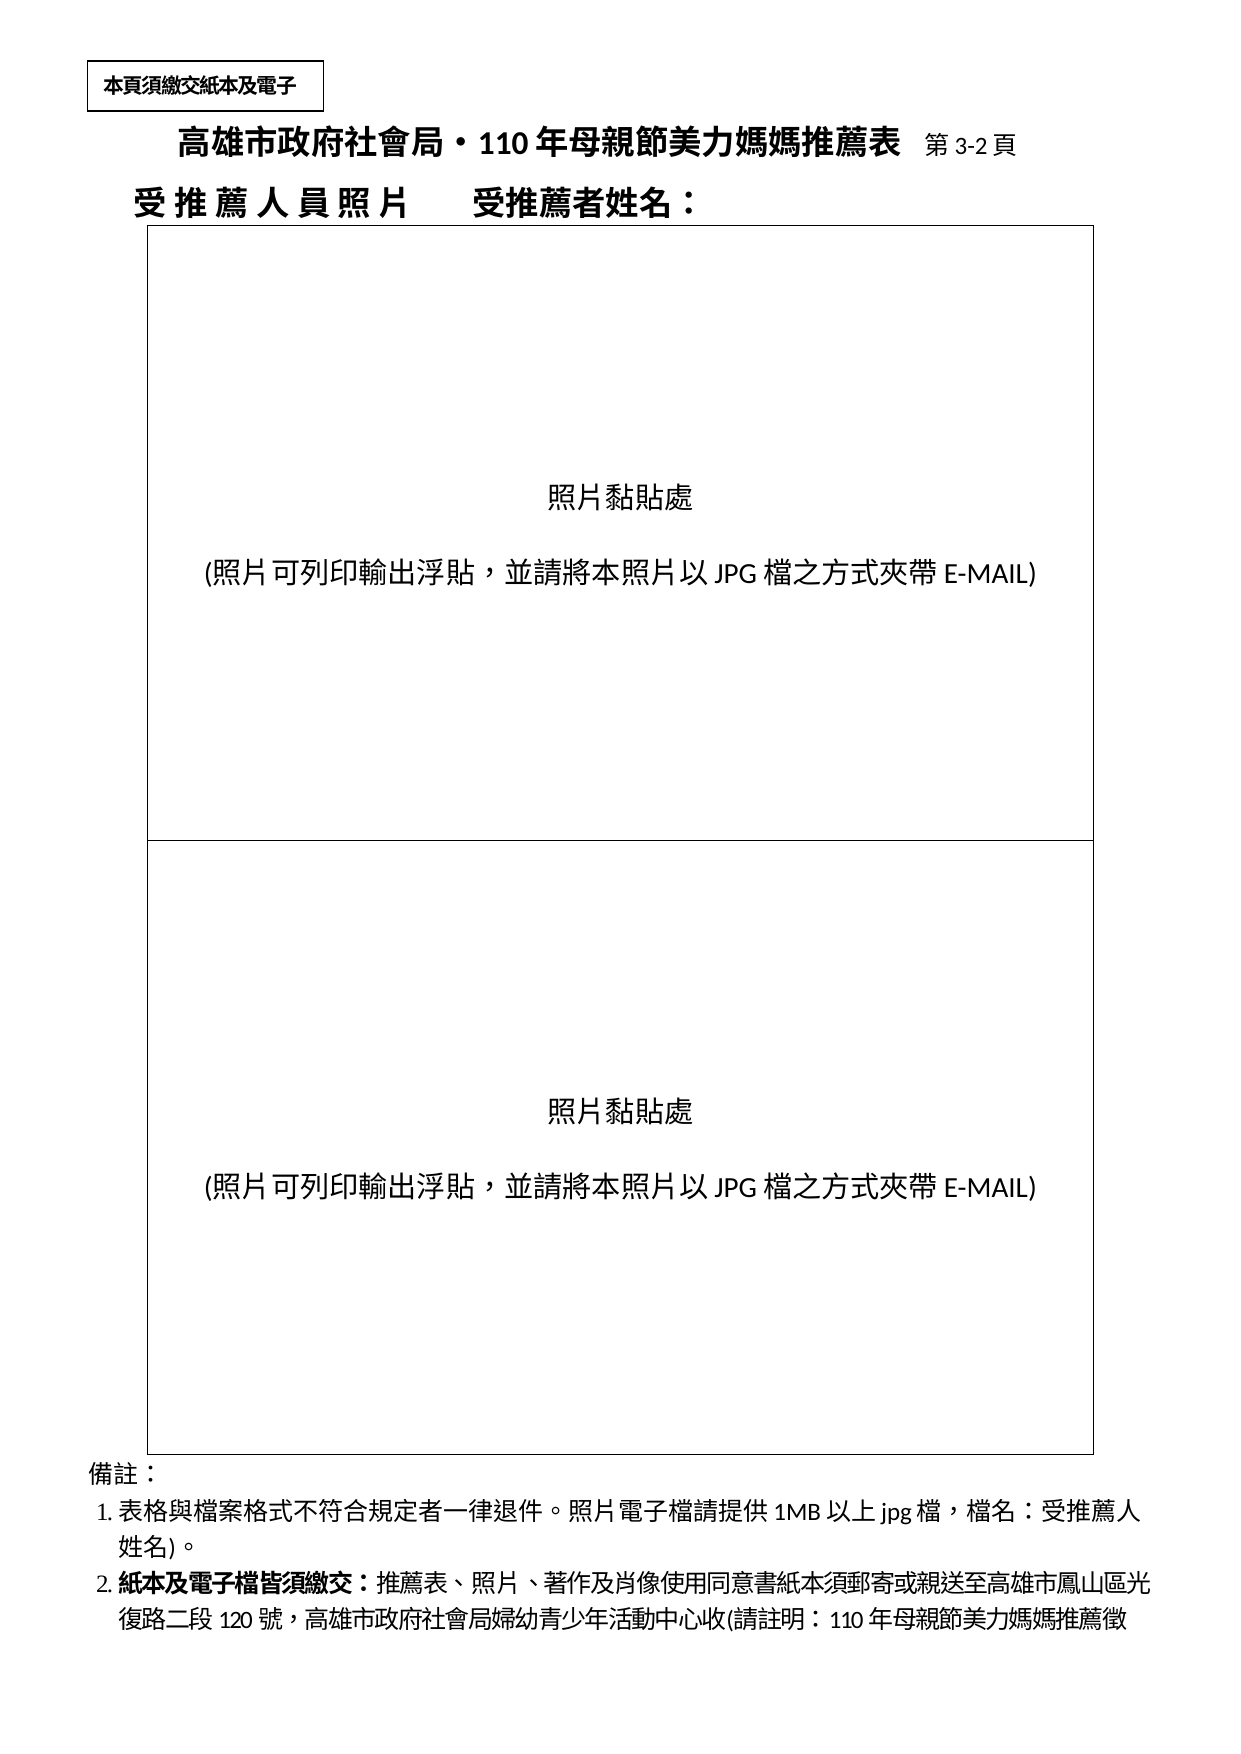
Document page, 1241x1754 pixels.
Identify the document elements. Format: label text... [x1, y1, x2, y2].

text 本頁須繳交紙本及電子檔 [103, 69, 308, 103]
text 受 推 薦 人 員 照 片 受推薦者姓名： [118, 177, 1152, 225]
list 表格與檔案格式不符合規定者一律退件。照片電子檔請提供1MB以上jpg檔，檔名：受推薦人姓名)。 [96, 1491, 1152, 1563]
table_header 照片黏貼處 (照片可列印輸出浮貼，並請將本照片以JPG檔之方式夾帶E-MAIL) [148, 226, 1093, 839]
list 紙本及電子檔皆須繳交：推薦表、照片、著作及肖像使用同意書紙本須郵寄或親送至高雄市鳳山區光復路二段120號，高雄市政府社會局婦幼青少年活動中心收(請註明：110年母親節美力媽媽推薦徵 [96, 1563, 1152, 1636]
table_cell 照片黏貼處 (照片可列印輸出浮貼，並請將本照片以JPG檔之方式夾帶E-MAIL) [148, 841, 1093, 1454]
text [88, 62, 323, 110]
text 備註： [89, 1455, 1152, 1491]
text 高雄市政府社會局‧110年母親節美力媽媽推薦表 第3-2頁 [118, 116, 1152, 164]
